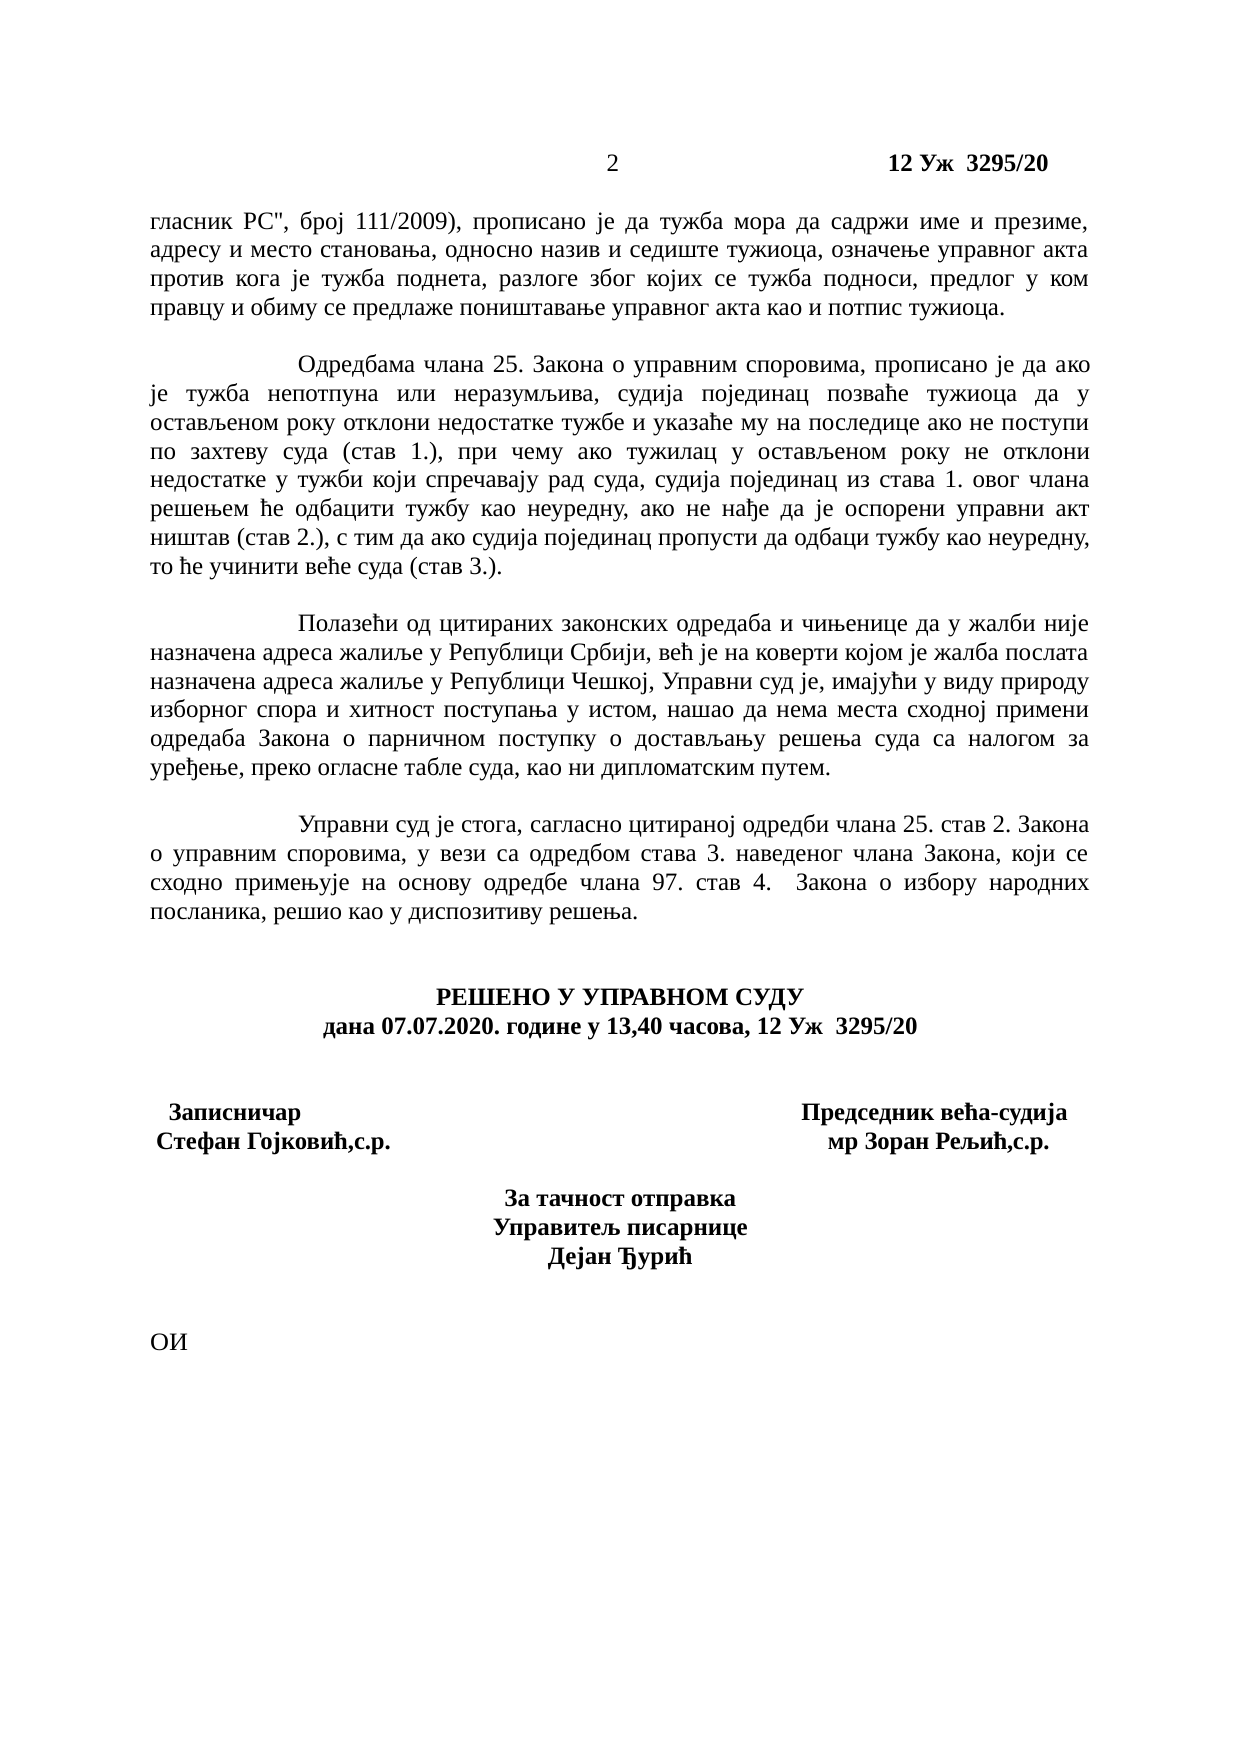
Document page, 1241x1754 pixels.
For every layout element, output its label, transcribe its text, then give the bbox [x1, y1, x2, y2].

text Стефан Гојковић,с.р. мр Зоран Рељић,с.р. [150, 1126, 1090, 1154]
text ОИ [150, 1327, 1090, 1356]
text Дејан Ђурић [150, 1241, 1090, 1269]
text За тачност отправка [150, 1183, 1090, 1212]
text Управитељ писарнице [150, 1212, 1090, 1241]
text Записничар Председник већа-судија [150, 1097, 1090, 1126]
text РЕШЕНО У УПРАВНОМ СУДУ [150, 982, 1090, 1011]
text гласник РС'', број 111/2009), прописано је да тужба мора да садржи име и презиме, адресу и место становања, односно назив и седиште тужиоца, означење управног акта против кога је тужба поднета, разлоге због којих се тужба подноси, предлог у ком правцу и обиму се предлаже поништавање управног акта као и потпис тужиоца. [150, 206, 1090, 321]
text Одредбама члана 25. Закона о управним споровима, прописано је да ако је тужба непотпуна или неразумљива, судија појединац позваће тужиоца да у остављеном року отклони недостатке тужбе и указаће му на последице ако не поступи по захтеву суда (став 1.), при чему ако тужилац у остављеном року не отклони недостатке у тужби који спречавају рад суда, судија појединац из става 1. овог члана решењем ће одбацити тужбу као неуредну, ако не нађе да је оспорени управни акт ништав (став 2.), с тим да ако судија појединац пропусти да одбаци тужбу као неуредну, то ће учинити веће суда (став 3.). [150, 349, 1090, 579]
text Управни суд је стога, сагласно цитираној одредби члана 25. став 2. Закона о управним споровима, у вези са одредбом става 3. наведеног члана Закона, који се сходно примењује на основу одредбе члана 97. став 4. Закона о избору народних посланика, решио као у диспозитиву решења. [150, 809, 1090, 924]
text Полазећи од цитираних законских одредаба и чињенице да у жалби није назначена адреса жалиље у Републици Србији, већ је на коверти којом је жалба послата назначена адреса жалиље у Републици Чешкој, Управни суд је, имајући у виду природу изборног спора и хитност поступања у истом, нашао да нема места сходној примени одредаба Закона о парничном поступку о достављању решења суда са налогом за уређење, преко огласне табле суда, као ни дипломатским путем. [150, 608, 1090, 781]
text дана 07.07.2020. године у 13,40 часова, 12 Уж 3295/20 [150, 1011, 1090, 1039]
